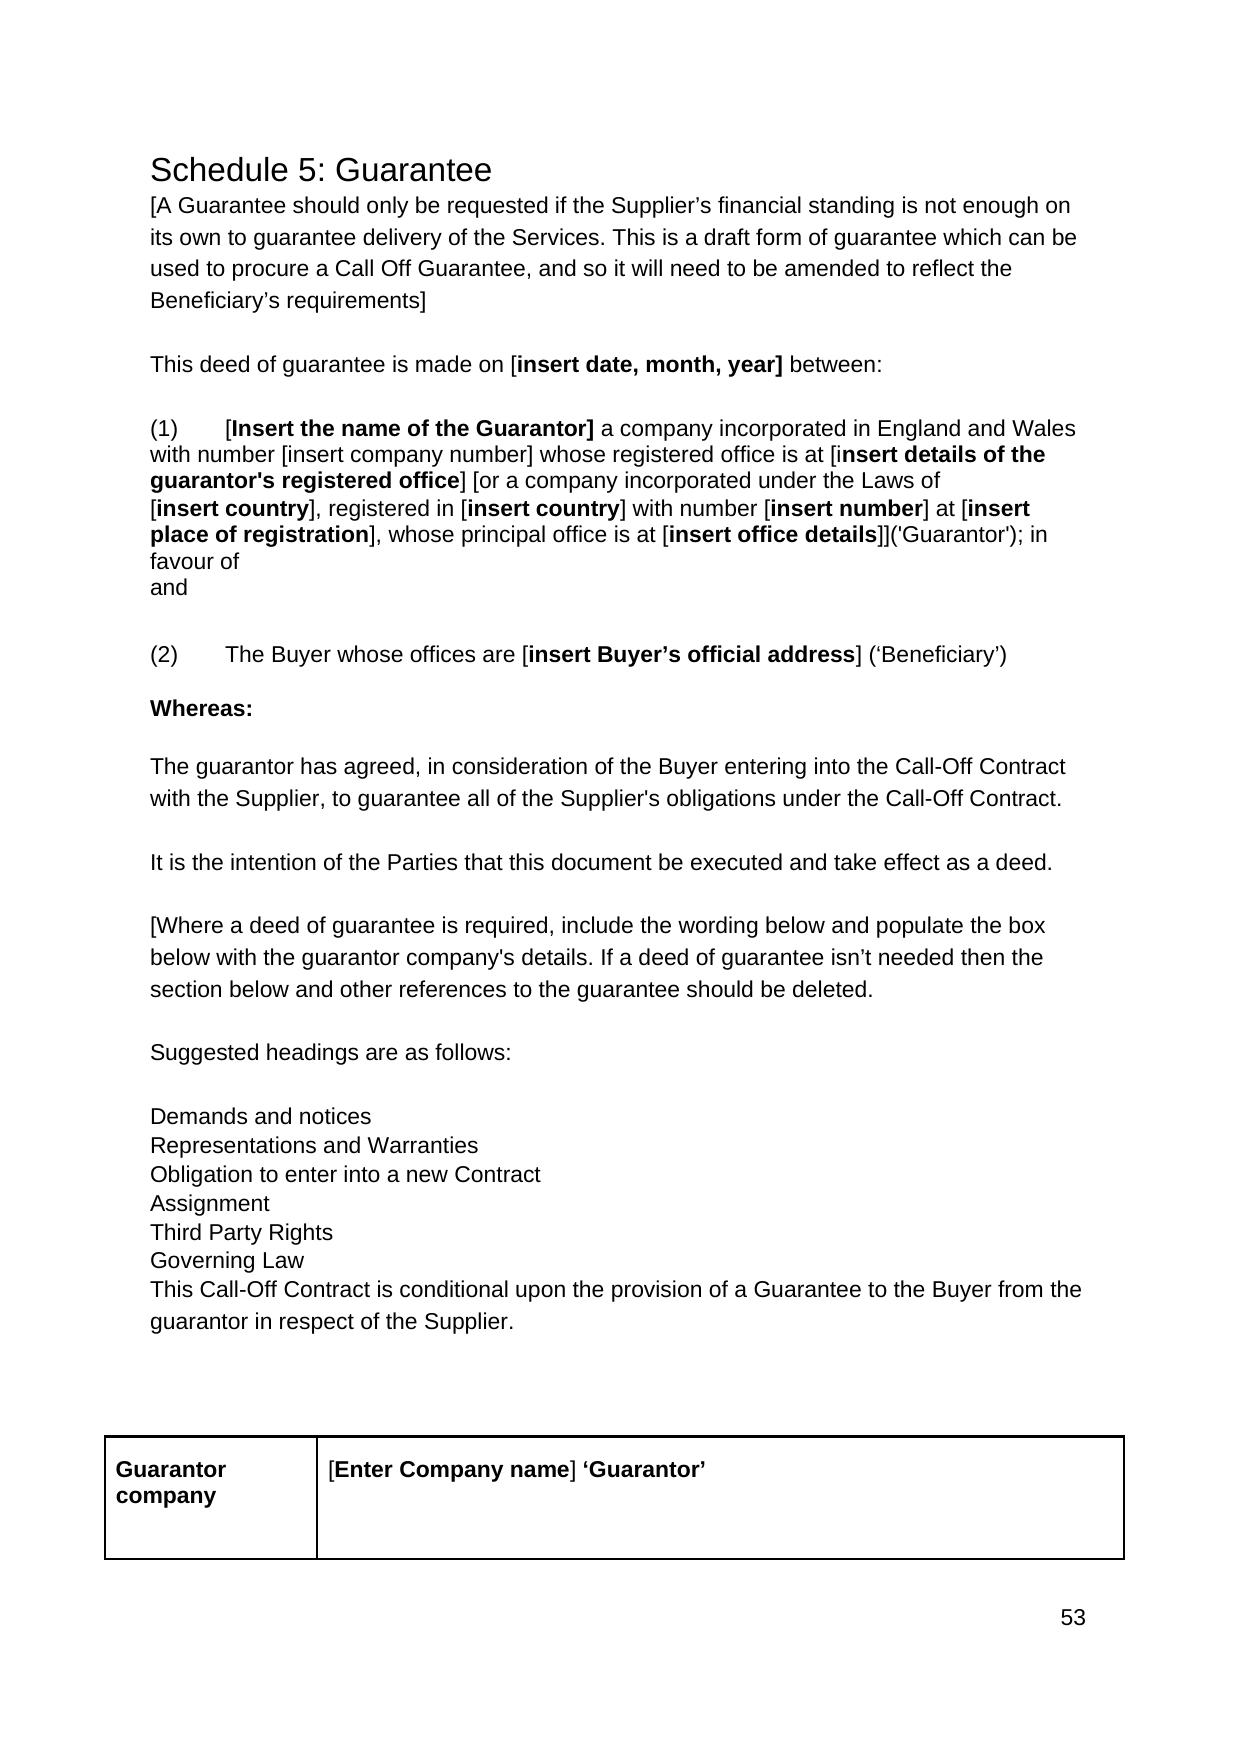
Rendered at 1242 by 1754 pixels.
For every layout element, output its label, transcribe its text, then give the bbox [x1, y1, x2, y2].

subtitle The guarantor has agreed, in consideration of the Buyer entering into the Call-Off Contract with the Supplier, to guarantee all of the Supplier's obligations under the Call-Off Contract. [150, 753, 1090, 811]
table_header [Enter Company name] ‘Guarantor’ [318, 1438, 1123, 1558]
subtitle [insert country], registered in [insert country] with number [insert number] at [insert place of registration], whose principal office is at [insert office details]]('Guarantor'); in favour of [150, 495, 1090, 574]
subtitle This Call-Off Contract is conditional upon the provision of a Guarantee to the Buyer from the guarantor in respect of the Supplier. [150, 1276, 1090, 1334]
list [Insert the name of the Guarantor] a company incorporated in England and Wales with number [insert company number] whose registered office is at [insert details of the guarantor's registered office] [or a company incorporated under the Laws of [150, 414, 1090, 494]
subtitle This deed of guarantee is made on [insert date, month, year] between: [150, 351, 1090, 377]
table_header Guarantor company [106, 1438, 316, 1558]
subtitle Obligation to enter into a new Contract [150, 1161, 1090, 1187]
subtitle [A Guarantee should only be requested if the Supplier’s financial standing is not enough on its own to guarantee delivery of the Services. This is a draft form of guarantee which can be used to procure a Call Off Guarantee, and so it will need to be amended to reflect the Beneficiary’s requirements] [150, 192, 1090, 313]
list The Buyer whose offices are [insert Buyer’s official address] (‘Beneficiary’) Whereas: [150, 641, 1090, 721]
subtitle Third Party Rights [150, 1218, 1090, 1245]
subtitle Governing Law [150, 1247, 1090, 1274]
subtitle Suggested headings are as follows: [150, 1039, 1090, 1066]
subtitle Schedule 5: Guarantee [150, 150, 1092, 188]
subtitle Demands and notices [150, 1103, 1090, 1129]
subtitle and [150, 574, 1090, 600]
subtitle [Where a deed of guarantee is required, include the wording below and populate the box below with the guarantor company's details. If a deed of guarantee isn’t needed then the section below and other references to the guarantee should be deleted. [150, 912, 1090, 1002]
subtitle It is the intention of the Parties that this document be executed and take effect as a deed. [150, 848, 1090, 875]
subtitle Representations and Warranties [150, 1132, 1090, 1158]
subtitle Assignment [150, 1190, 1090, 1216]
